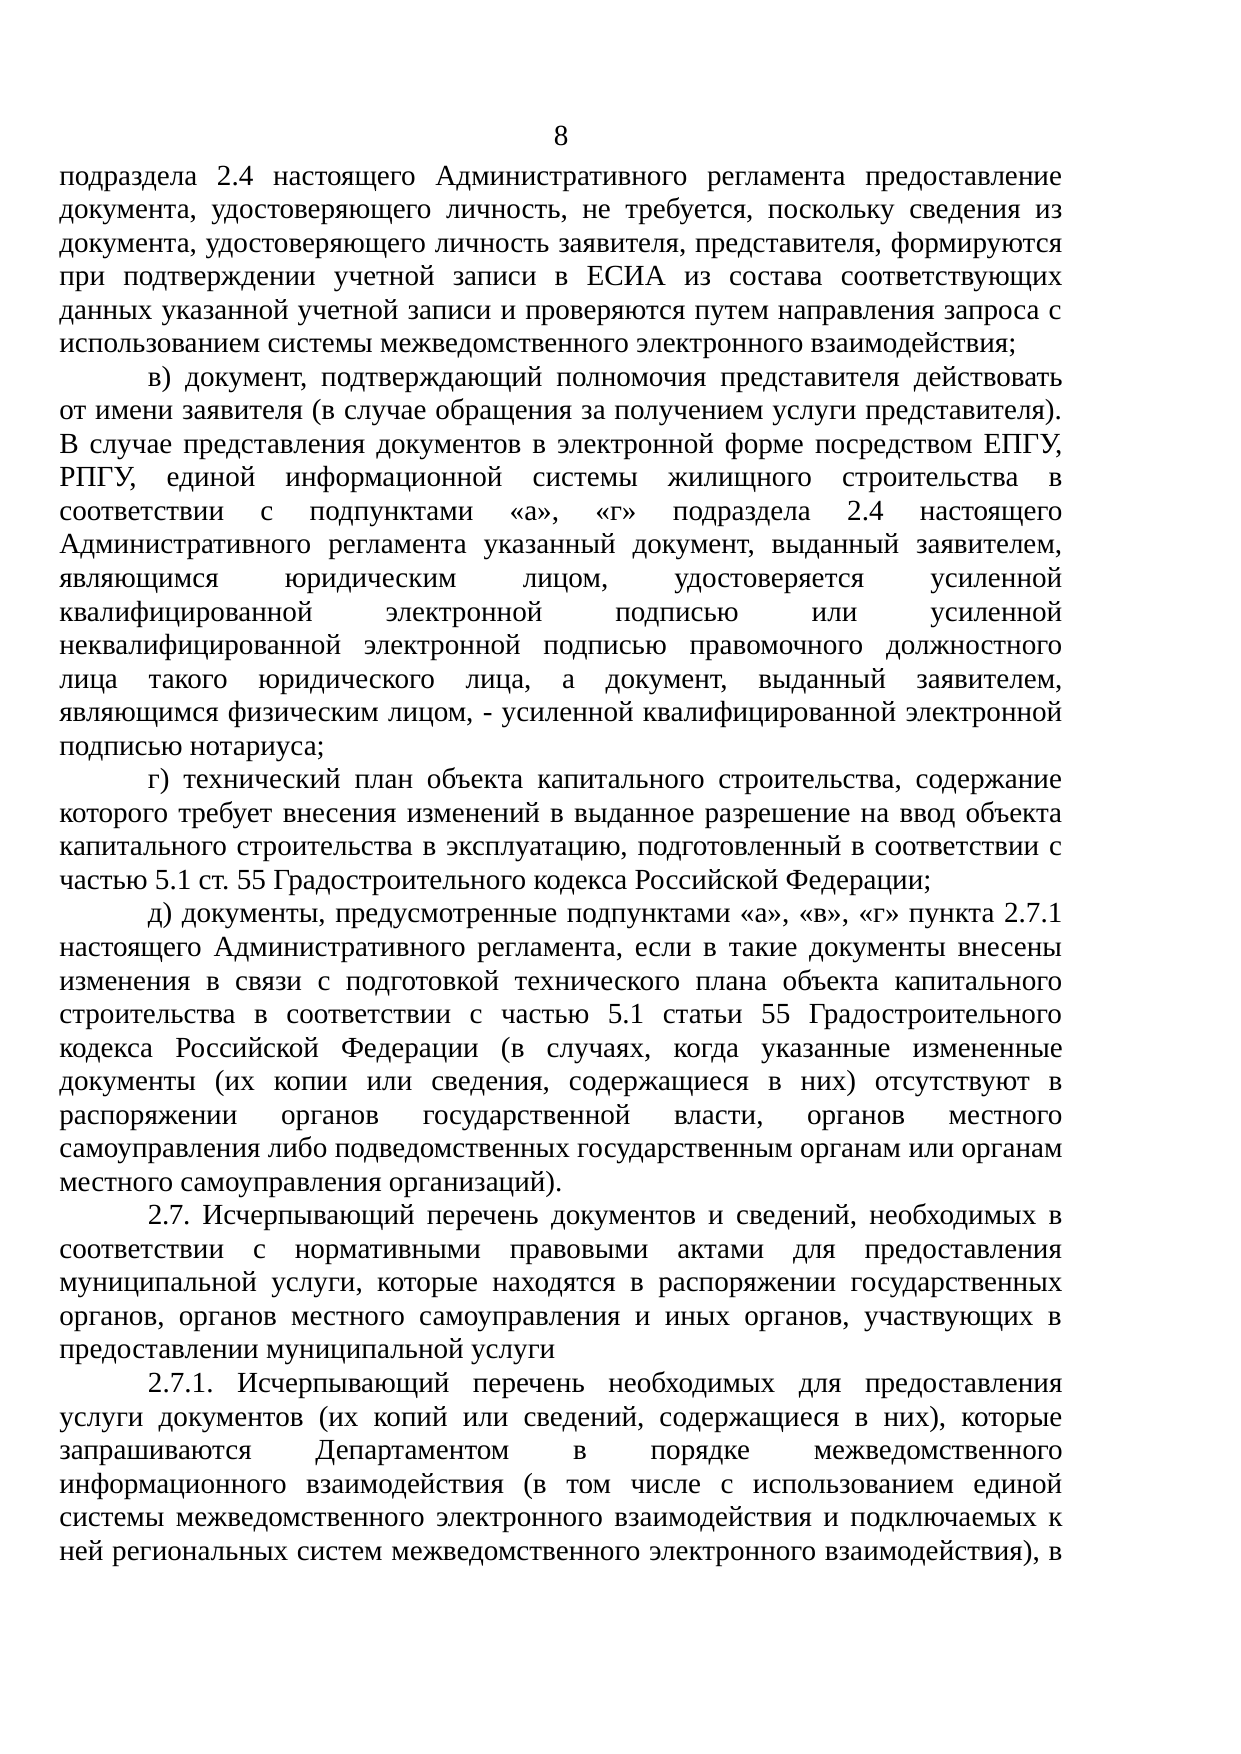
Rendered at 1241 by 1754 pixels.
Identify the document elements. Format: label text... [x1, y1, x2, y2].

text 2.7. Исчерпывающий перечень документов и сведений, необходимых в соответствии с нормативными правовыми актами для предоставления муниципальной услуги, которые находятся в распоряжении государственных органов, органов местного самоуправления и иных органов, участвующих в предоставлении муниципальной услуги [59, 1197, 1063, 1365]
text д) документы, предусмотренные подпунктами «а», «в», «г» пункта 2.7.1 настоящего Административного регламента, если в такие документы внесены изменения в связи с подготовкой технического плана объекта капитального строительства в соответствии с частью 5.1 статьи 55 Градостроительного кодекса Российской Федерации (в случаях, когда указанные измененные документы (их копии или сведения, содержащиеся в них) отсутствуют в распоряжении органов государственной власти, органов местного самоуправления либо подведомственных государственным органам или органам местного самоуправления организаций). [59, 896, 1063, 1197]
text г) технический план объекта капитального строительства, содержание которого требует внесения изменений в выданное разрешение на ввод объекта капитального строительства в эксплуатацию, подготовленный в соответствии с частью 5.1 ст. 55 Градостроительного кодекса Российской Федерации; [59, 761, 1063, 896]
text в) документ, подтверждающий полномочия представителя действовать от имени заявителя (в случае обращения за получением услуги представителя). В случае представления документов в электронной форме посредством ЕПГУ, РПГУ, единой информационной системы жилищного строительства в соответствии с подпунктами «а», «г» подраздела 2.4 настоящего Административного регламента указанный документ, выданный заявителем, являющимся юридическим лицом, удостоверяется усиленной квалифицированной электронной подписью или усиленной неквалифицированной электронной подписью правомочного должностного лица такого юридического лица, а документ, выданный заявителем, являющимся физическим лицом, - усиленной квалифицированной электронной подписью нотариуса; [59, 359, 1063, 761]
text подраздела 2.4 настоящего Административного регламента предоставление документа, удостоверяющего личность, не требуется, поскольку сведения из документа, удостоверяющего личность заявителя, представителя, формируются при подтверждении учетной записи в ЕСИА из состава соответствующих данных указанной учетной записи и проверяются путем направления запроса с использованием системы межведомственного электронного взаимодействия; [59, 158, 1063, 359]
text 2.7.1. Исчерпывающий перечень необходимых для предоставления услуги документов (их копий или сведений, содержащиеся в них), которые запрашиваются Департаментом в порядке межведомственного информационного взаимодействия (в том числе с использованием единой системы межведомственного электронного взаимодействия и подключаемых к ней региональных систем межведомственного электронного взаимодействия), в [59, 1365, 1063, 1566]
